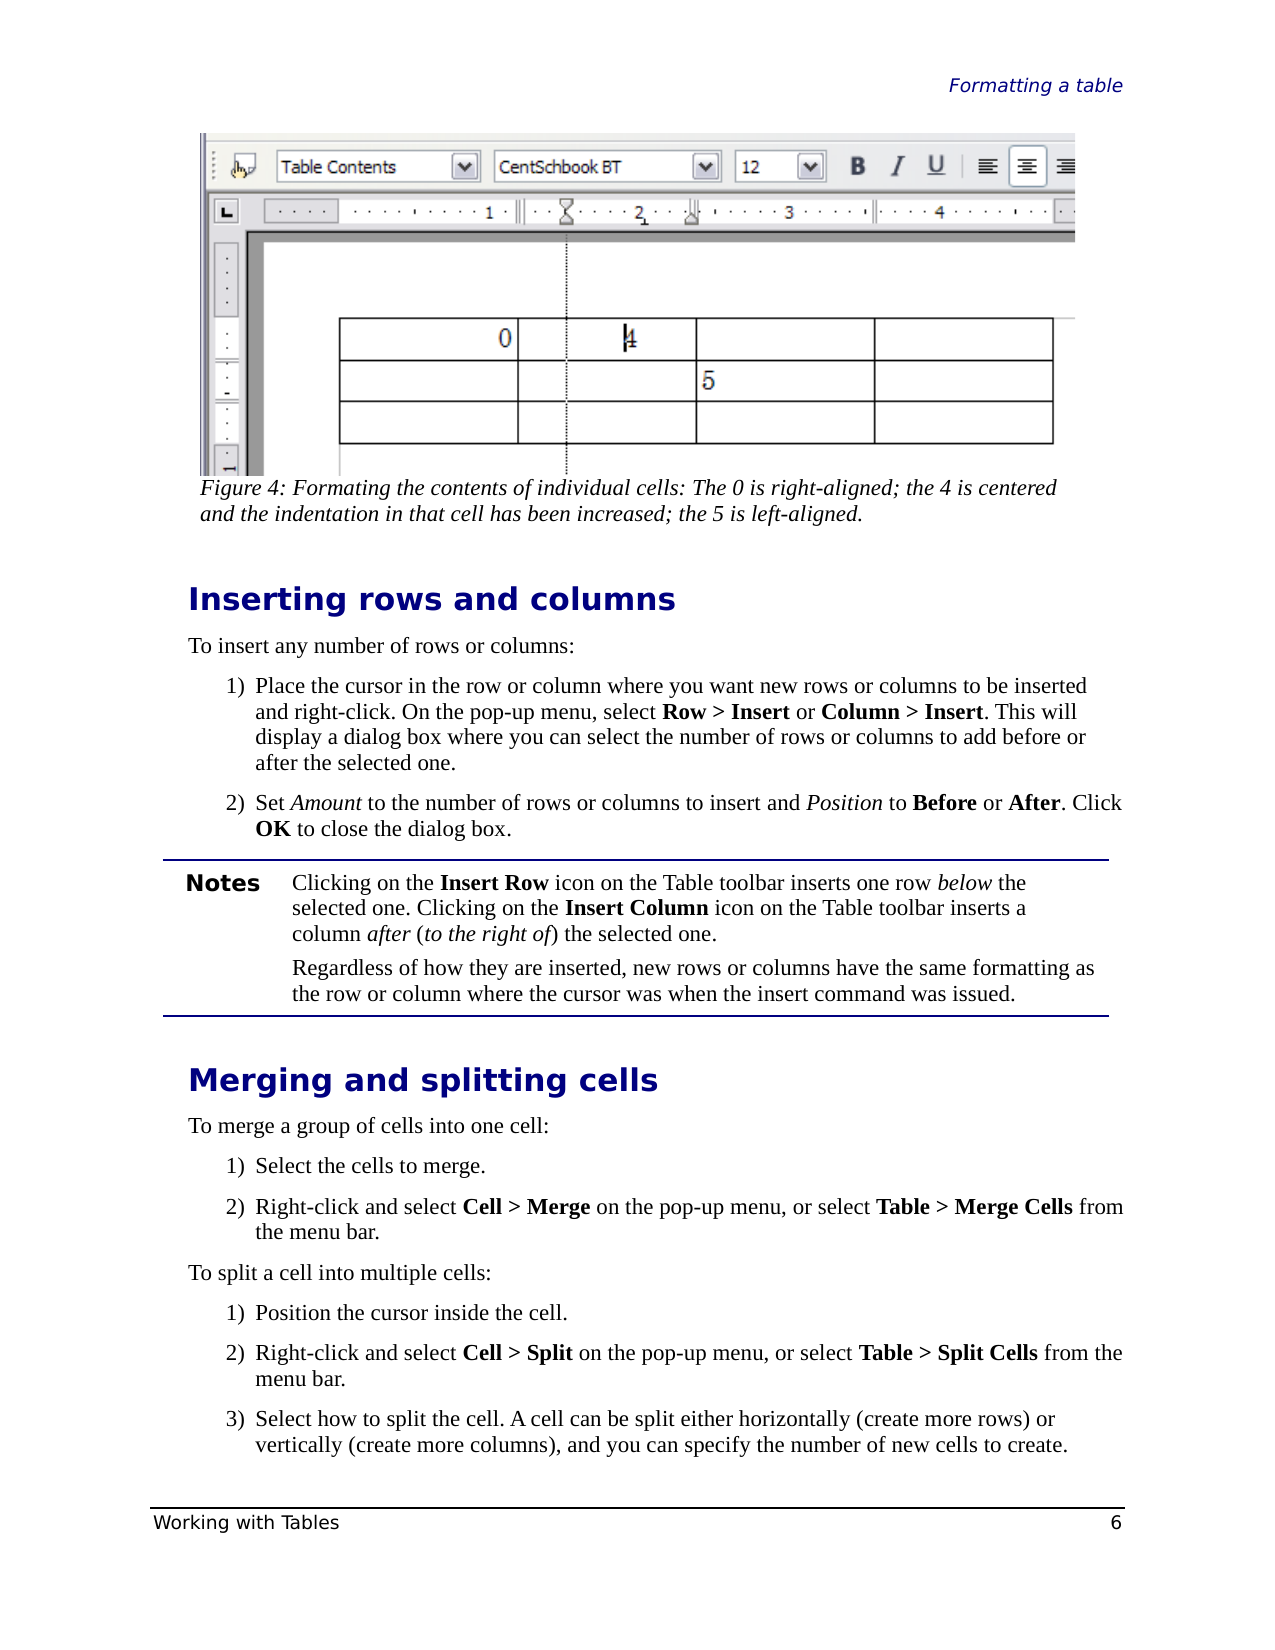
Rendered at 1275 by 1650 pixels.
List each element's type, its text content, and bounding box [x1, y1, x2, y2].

table_header Notes [163, 861, 283, 1015]
list Place the cursor in the row or column where you want new rows or columns to be inserted and right-click. On the pop-up menu, select Row > Insert or Column > Insert. This will display a dialog box where you can select the number of rows or columns to add before or after the selected one. [226, 673, 1125, 775]
list Select how to split the cell. A cell can be split either horizontally (create more rows) or vertically (create more columns), and you can specify the number of new cells to create. [226, 1406, 1125, 1457]
subtitle Merging and splitting cells [188, 1062, 1125, 1098]
subtitle Inserting rows and columns [188, 582, 1125, 618]
text To merge a group of cells into one cell: [188, 1113, 1125, 1139]
list Select the cells to merge. [226, 1153, 1125, 1179]
list Position the cursor inside the cell. [226, 1300, 1125, 1325]
text Figure 4: Formating the contents of individual cells: The 0 is right-aligned; the 4 is centered and the indentation in that cell has been increased; the 5 is left-aligned. [200, 476, 1075, 526]
table_header Clicking on the Insert Row icon on the Table toolbar inserts one row below the selected one. Clicking on the Insert Column icon on the Table toolbar inserts a column after (to the right of) the selected one. Regardless of how they are inserted, new rows or columns have the same formatting as the row or column where the cursor was when the insert command was issued. [283, 861, 1109, 1015]
text To split a cell into multiple cells: [188, 1259, 1125, 1285]
picture [200, 133, 1075, 476]
list Right-click and select Cell > Merge on the pop-up menu, or select Table > Merge Cells from the menu bar. [226, 1194, 1125, 1245]
text To insert any number of rows or columns: [188, 633, 1125, 658]
list Right-click and select Cell > Split on the pop-up menu, or select Table > Split Cells from the menu bar. [226, 1340, 1125, 1391]
list Set Amount to the number of rows or columns to insert and Position to Before or After. Click OK to close the dialog box. [226, 790, 1125, 841]
